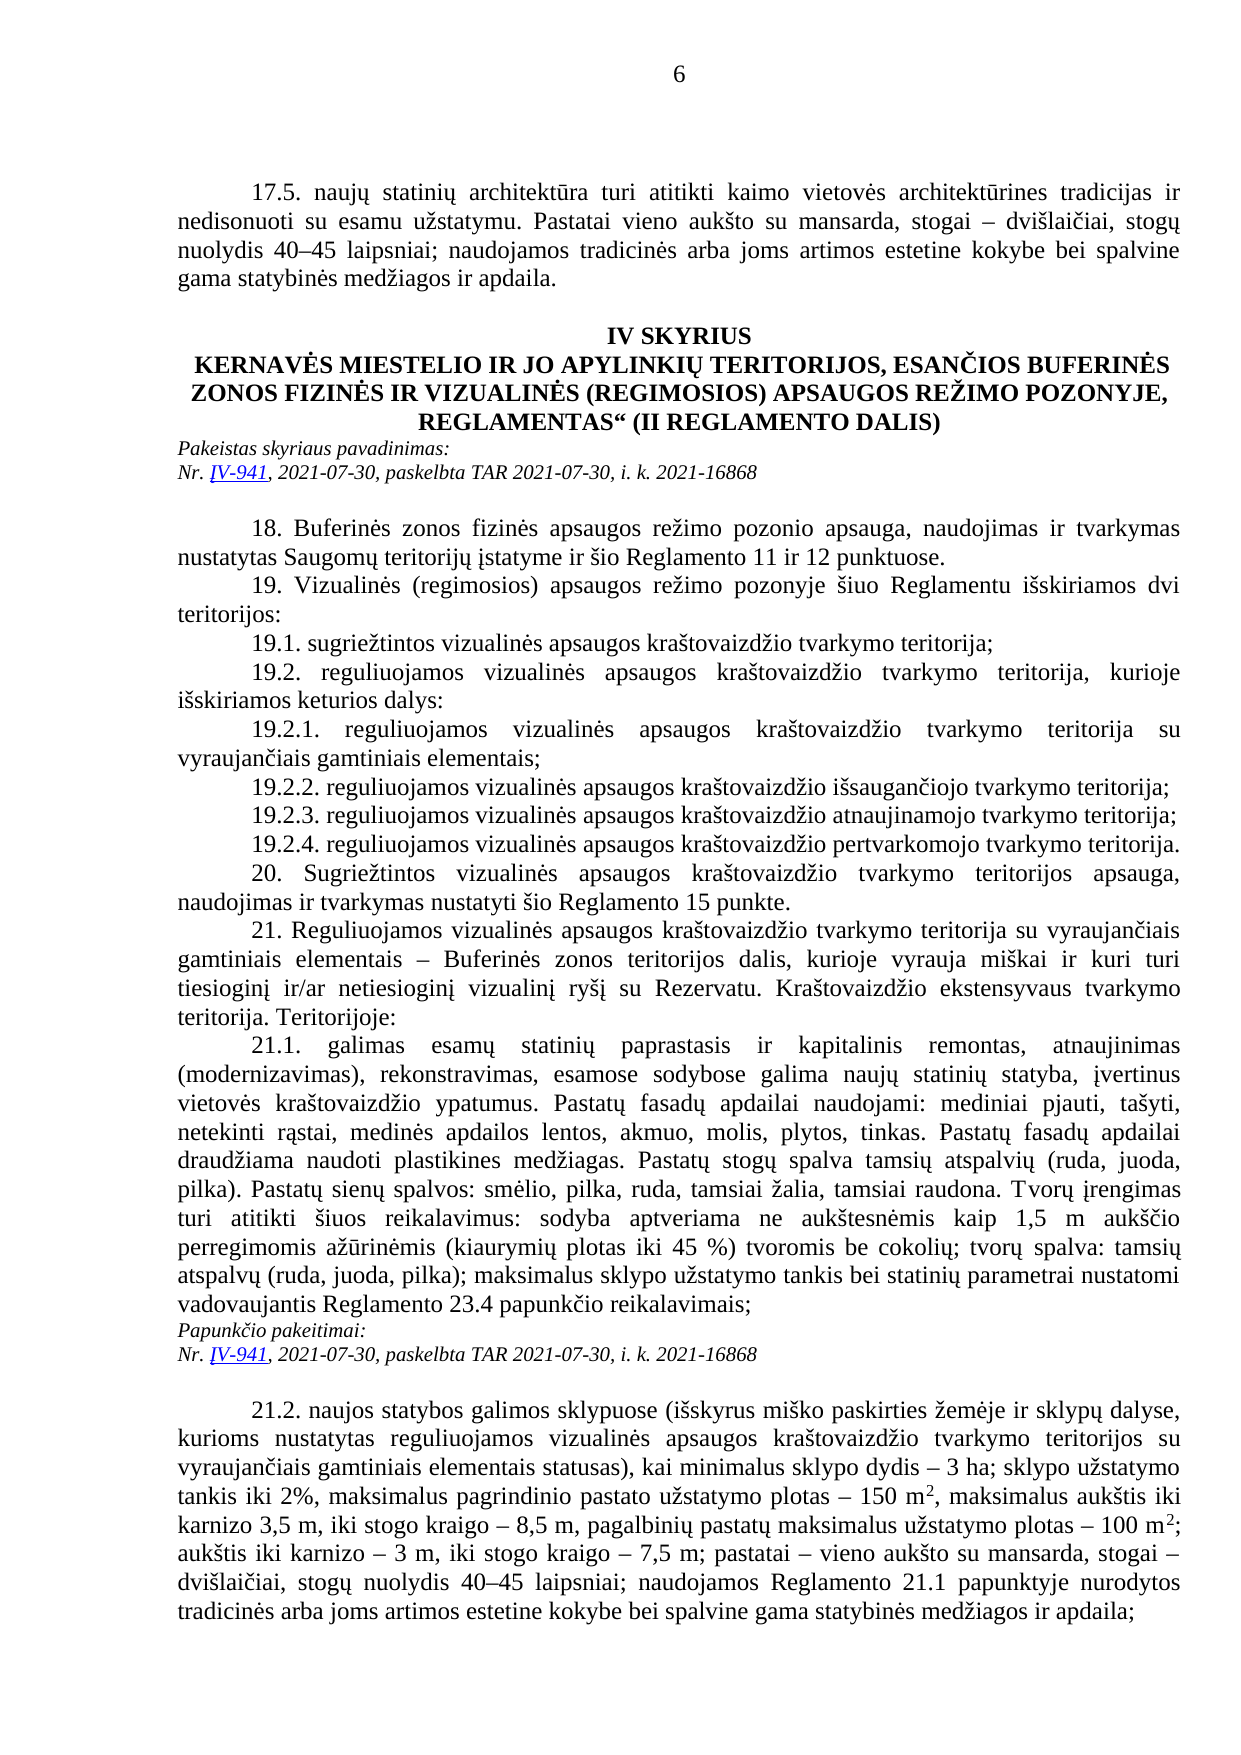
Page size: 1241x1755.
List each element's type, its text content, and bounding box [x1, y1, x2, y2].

text 19.1. sugriežtintos vizualinės apsaugos kraštovaizdžio tvarkymo teritorija; [177, 628, 1181, 657]
text 19.2.4. reguliuojamos vizualinės apsaugos kraštovaizdžio pertvarkomojo tvarkymo teritorija. [177, 829, 1181, 858]
text 19.2.3. reguliuojamos vizualinės apsaugos kraštovaizdžio atnaujinamojo tvarkymo teritorija; [177, 800, 1181, 829]
text 19.2. reguliuojamos vizualinės apsaugos kraštovaizdžio tvarkymo teritorija, kurioje išskiriamos keturios dalys: [177, 657, 1181, 714]
text Pakeistas skyriaus pavadinimas: [177, 436, 1181, 460]
text 18. Buferinės zonos fizinės apsaugos režimo pozonio apsauga, naudojimas ir tvarkymas nustatytas Saugomų teritorijų įstatyme ir šio Reglamento 11 ir 12 punktuose. [177, 513, 1181, 570]
text 17.5. naujų statinių architektūra turi atitikti kaimo vietovės architektūrines tradicijas ir nedisonuoti su esamu užstatymu. Pastatai vieno aukšto su mansarda, stogai – dvišlaičiai, stogų nuolydis 40–45 laipsniai; naudojamos tradicinės arba joms artimos estetine kokybe bei spalvine gama statybinės medžiagos ir apdaila. [177, 177, 1181, 292]
text 19. Vizualinės (regimosios) apsaugos režimo pozonyje šiuo Reglamentu išskiriamos dvi teritorijos: [177, 570, 1181, 628]
text Papunkčio pakeitimai: [177, 1318, 1181, 1342]
text 21.1. galimas esamų statinių paprastasis ir kapitalinis remontas, atnaujinimas (modernizavimas), rekonstravimas, esamose sodybose galima naujų statinių statyba, įvertinus vietovės kraštovaizdžio ypatumus. Pastatų fasadų apdailai naudojami: mediniai pjauti, tašyti, netekinti rąstai, medinės apdailos lentos, akmuo, molis, plytos, tinkas. Pastatų fasadų apdailai draudžiama naudoti plastikines medžiagas. Pastatų stogų spalva tamsių atspalvių (ruda, juoda, pilka). Pastatų sienų spalvos: smėlio, pilka, ruda, tamsiai žalia, tamsiai raudona. Tvorų įrengimas turi atitikti šiuos reikalavimus: sodyba aptveriama ne aukštesnėmis kaip 1,5 m aukščio perregimomis ažūrinėmis (kiaurymių plotas iki 45 %) tvoromis be cokolių; tvorų spalva: tamsių atspalvų (ruda, juoda, pilka); maksimalus sklypo užstatymo tankis bei statinių parametrai nustatomi vadovaujantis Reglamento 23.4 papunkčio reikalavimais; [177, 1030, 1181, 1318]
text Nr. ĮV-941, 2021-07-30, paskelbta TAR 2021-07-30, i. k. 2021-16868 [177, 1342, 1181, 1366]
text 21. Reguliuojamos vizualinės apsaugos kraštovaizdžio tvarkymo teritorija su vyraujančiais gamtiniais elementais – Buferinės zonos teritorijos dalis, kurioje vyrauja miškai ir kuri turi tiesioginį ir/ar netiesioginį vizualinį ryšį su Rezervatu. Kraštovaizdžio ekstensyvaus tvarkymo teritorija. Teritorijoje: [177, 915, 1181, 1030]
text 19.2.2. reguliuojamos vizualinės apsaugos kraštovaizdžio išsaugančiojo tvarkymo teritorija; [177, 772, 1181, 800]
text 19.2.1. reguliuojamos vizualinės apsaugos kraštovaizdžio tvarkymo teritorija su vyraujančiais gamtiniais elementais; [177, 714, 1181, 772]
text 21.2. naujos statybos galimos sklypuose (išskyrus miško paskirties žemėje ir sklypų dalyse, kurioms nustatytas reguliuojamos vizualinės apsaugos kraštovaizdžio tvarkymo teritorijos su vyraujančiais gamtiniais elementais statusas), kai minimalus sklypo dydis – 3 ha; sklypo užstatymo tankis iki 2%, maksimalus pagrindinio pastato užstatymo plotas – 150 m2, maksimalus aukštis iki karnizo 3,5 m, iki stogo kraigo – 8,5 m, pagalbinių pastatų maksimalus užstatymo plotas – 100 m2; aukštis iki karnizo – 3 m, iki stogo kraigo – 7,5 m; pastatai – vieno aukšto su mansarda, stogai – dvišlaičiai, stogų nuolydis 40–45 laipsniai; naudojamos Reglamento 21.1 papunktyje nurodytos tradicinės arba joms artimos estetine kokybe bei spalvine gama statybinės medžiagos ir apdaila; [177, 1395, 1181, 1625]
text IV SKYRIUS KERNAVĖS MIESTELIO IR JO APYLINKIŲ TERITORIJOS, ESANČIOS BUFERINĖS ZONOS FIZINĖS IR VIZUALINĖS (REGIMOSIOS) APSAUGOS REŽIMO POZONYJE, REGLAMENTAS“ (II Reglamento dalis) [177, 321, 1181, 436]
text Nr. ĮV-941, 2021-07-30, paskelbta TAR 2021-07-30, i. k. 2021-16868 [177, 460, 1181, 484]
text 20. Sugriežtintos vizualinės apsaugos kraštovaizdžio tvarkymo teritorijos apsauga, naudojimas ir tvarkymas nustatyti šio Reglamento 15 punkte. [177, 858, 1181, 915]
